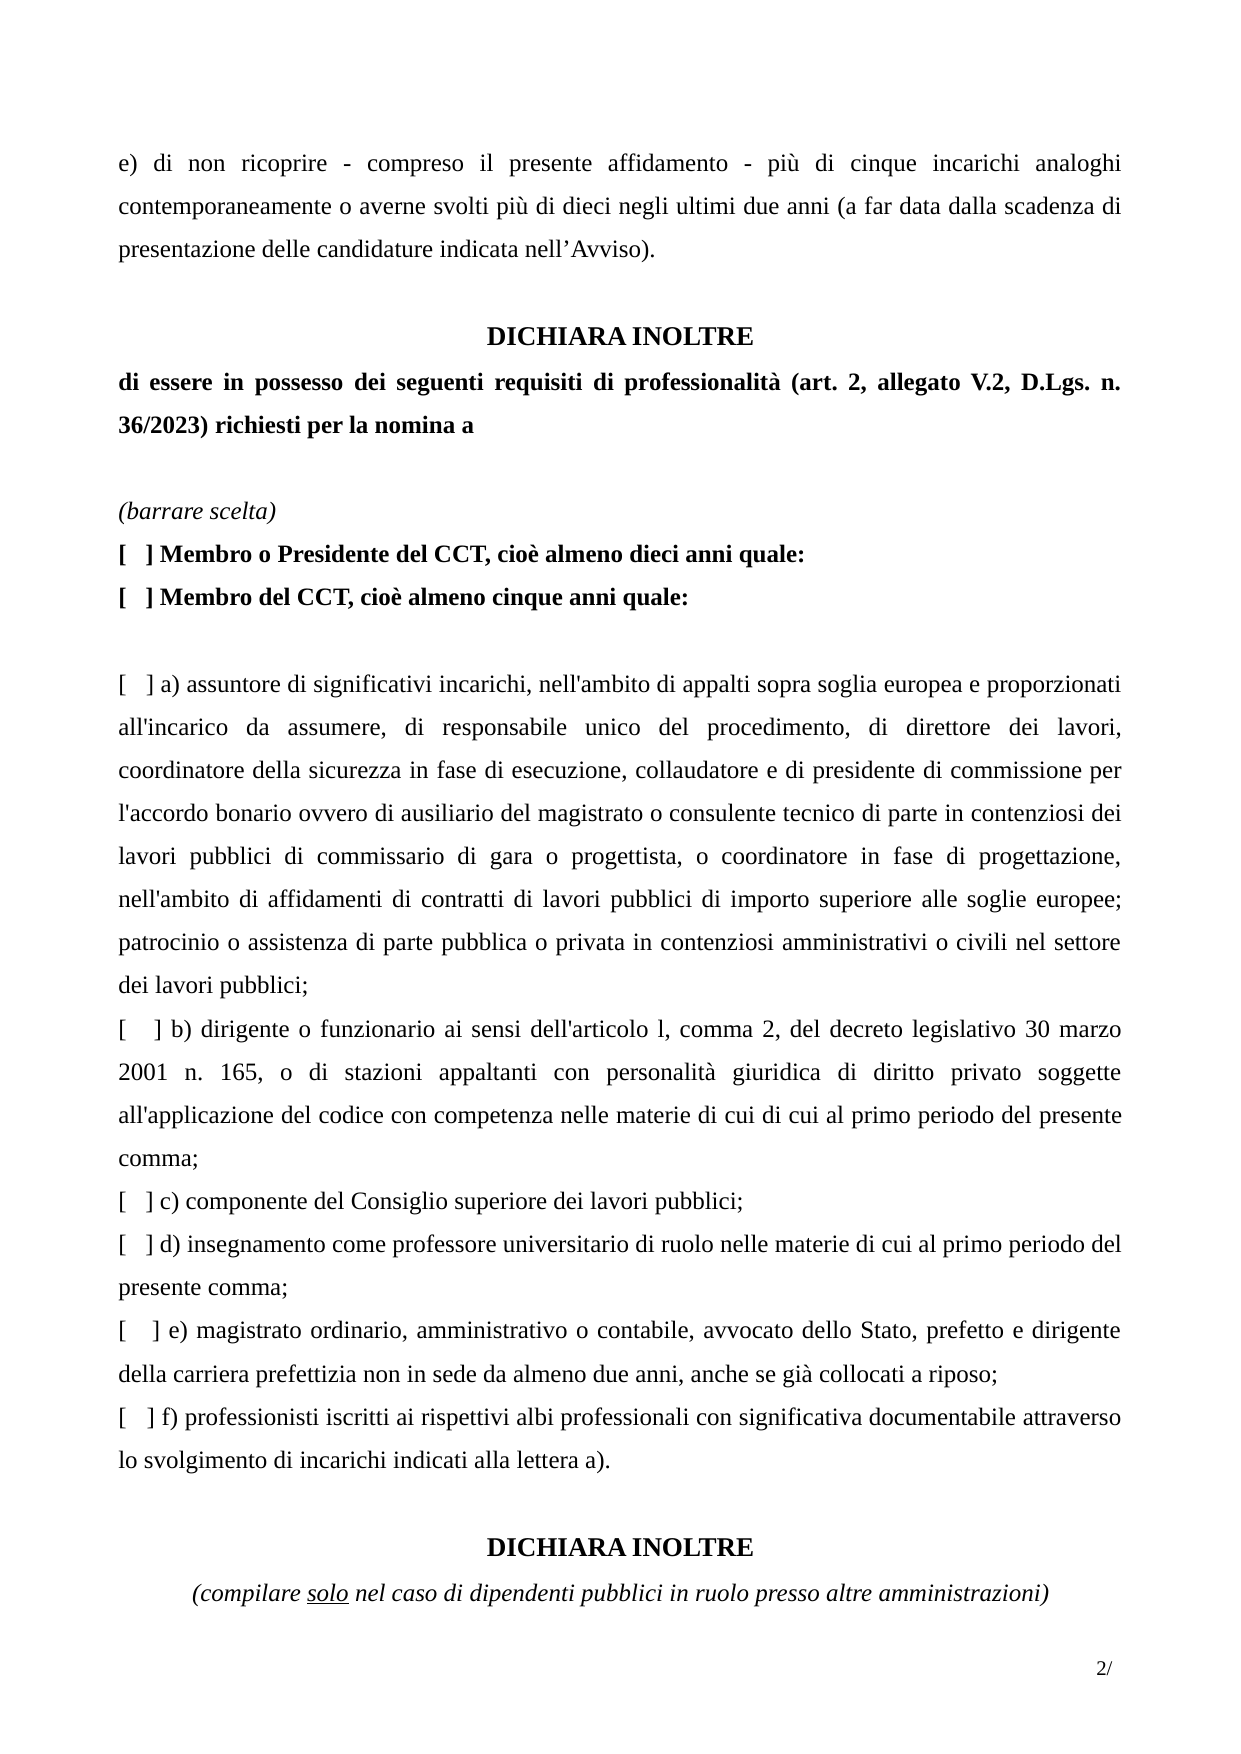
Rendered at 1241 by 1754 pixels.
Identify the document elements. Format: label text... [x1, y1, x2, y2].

text [ ] c) componente del Consiglio superiore dei lavori pubblici; [118, 1186, 1123, 1215]
text [ ] a) assuntore di significativi incarichi, nell'ambito di appalti sopra soglia europea e proporzionati all'incarico da assumere, di responsabile unico del procedimento, di direttore dei lavori, coordinatore della sicurezza in fase di esecuzione, collaudatore e di presidente di commissione per l'accordo bonario ovvero di ausiliario del magistrato o consulente tecnico di parte in contenziosi dei lavori pubblici di commissario di gara o progettista, o coordinatore in fase di progettazione, nell'ambito di affidamenti di contratti di lavori pubblici di importo superiore alle soglie europee; patrocinio o assistenza di parte pubblica o privata in contenziosi amministrativi o civili nel settore dei lavori pubblici; [118, 669, 1123, 999]
text (barrare scelta) [118, 496, 1123, 525]
text [ ] b) dirigente o funzionario ai sensi dell'articolo l, comma 2, del decreto legislativo 30 marzo 2001 n. 165, o di stazioni appaltanti con personalità giuridica di diritto privato soggette all'applicazione del codice con competenza nelle materie di cui di cui al primo periodo del presente comma; [118, 1014, 1123, 1172]
text [ ] Membro del CCT, cioè almeno cinque anni quale: [118, 582, 1123, 611]
text Dichiara INOLTRE [118, 320, 1123, 351]
text dichiara INOLTRE [118, 1531, 1123, 1562]
text [ ] e) magistrato ordinario, amministrativo o contabile, avvocato dello Stato, prefetto e dirigente della carriera prefettizia non in sede da almeno due anni, anche se già collocati a riposo; [118, 1316, 1123, 1387]
text [ ] Membro o Presidente del CCT, cioè almeno dieci anni quale: [118, 539, 1123, 568]
text [ ] f) professionisti iscritti ai rispettivi albi professionali con significativa documentabile attraverso lo svolgimento di incarichi indicati alla lettera a). [118, 1402, 1123, 1474]
text [ ] d) insegnamento come professore universitario di ruolo nelle materie di cui al primo periodo del presente comma; [118, 1229, 1123, 1301]
text (compilare solo nel caso di dipendenti pubblici in ruolo presso altre amministrazioni) [118, 1578, 1123, 1607]
text di essere in possesso dei seguenti requisiti di professionalità (art. 2, allegato V.2, D.Lgs. n. 36/2023) richiesti per la nomina a [118, 367, 1123, 439]
text e) di non ricoprire - compreso il presente affidamento - più di cinque incarichi analoghi contemporaneamente o averne svolti più di dieci negli ultimi due anni (a far data dalla scadenza di presentazione delle candidature indicata nell’Avviso). [118, 148, 1123, 263]
